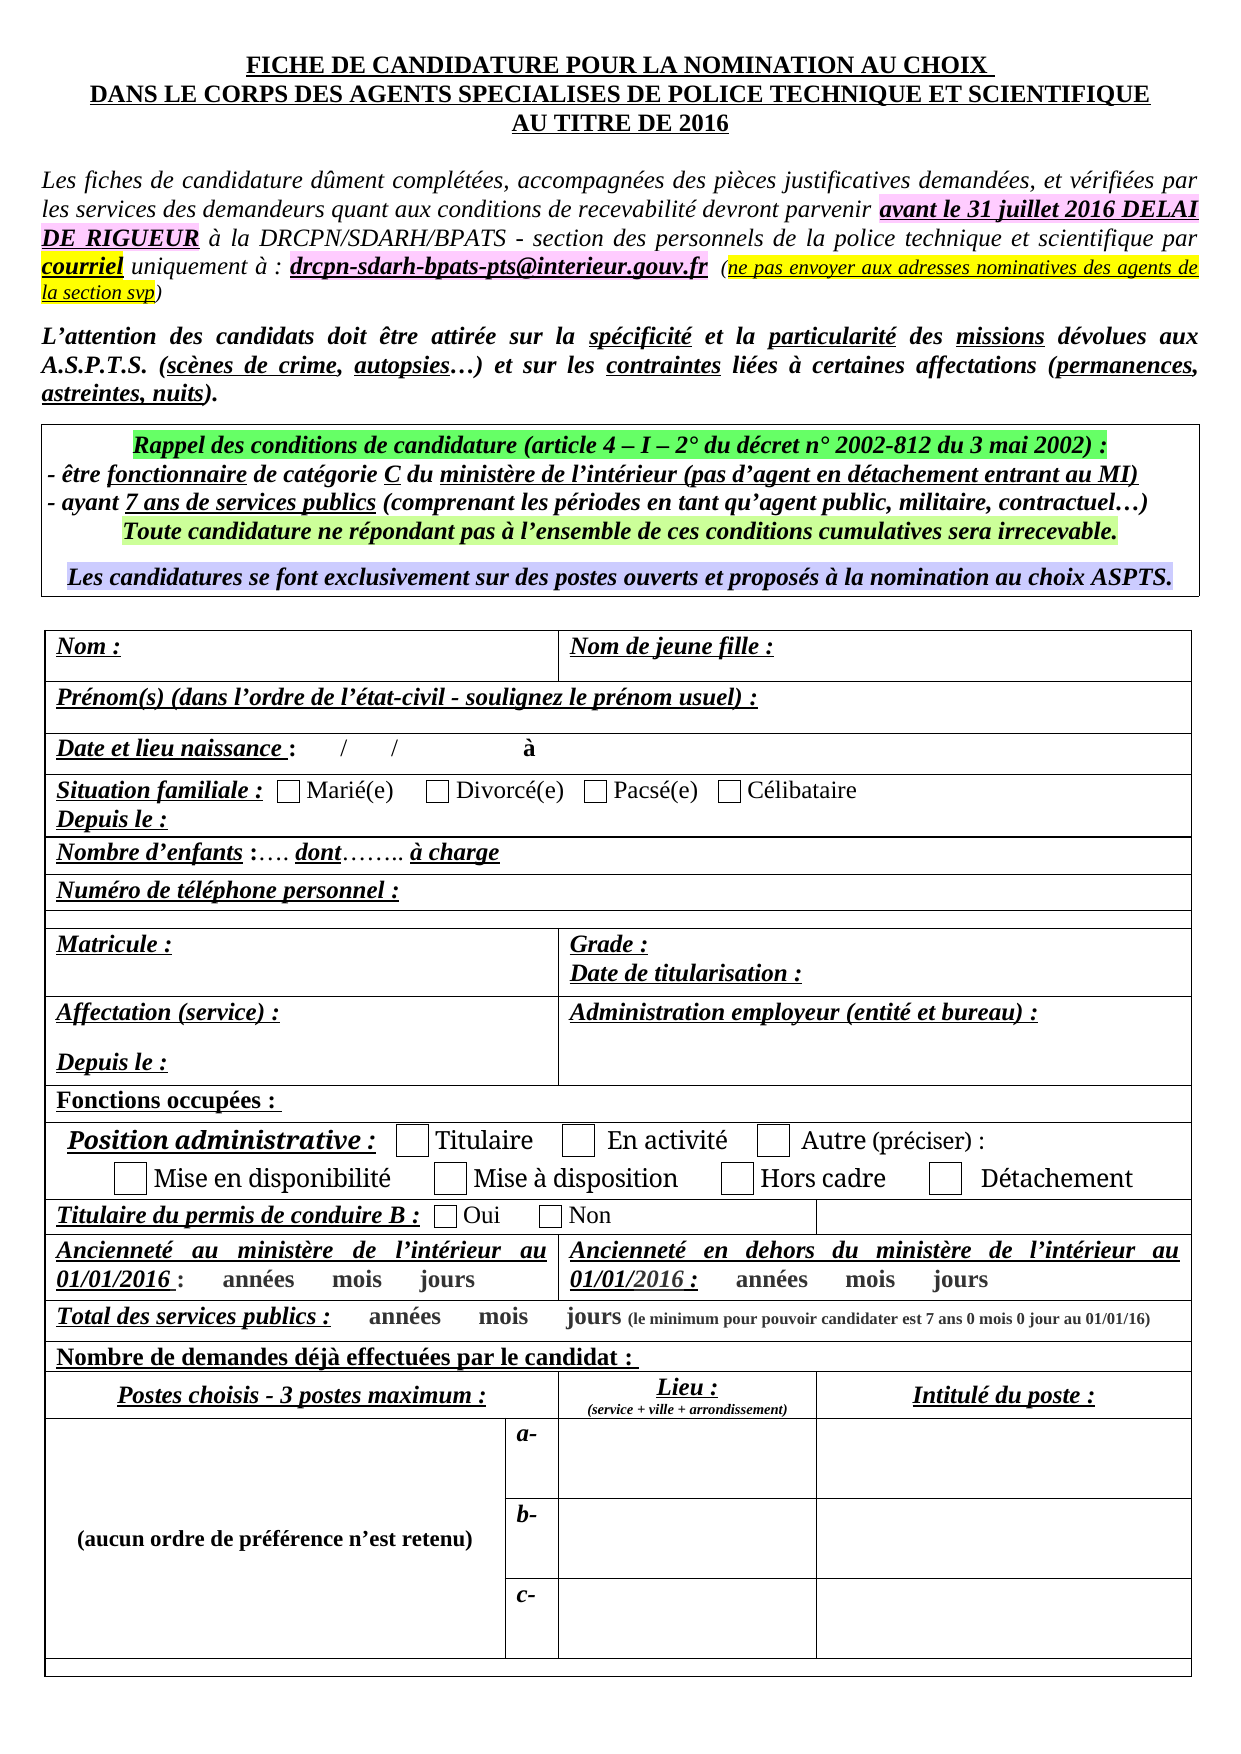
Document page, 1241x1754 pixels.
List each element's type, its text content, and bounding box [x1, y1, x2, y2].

table_header Nom : [46, 631, 558, 681]
table_cell [558, 838, 1191, 874]
table_cell [558, 875, 1191, 910]
table_header Rappel des conditions de candidature (article 4 – I – 2° du décret n° 2002-812 du 3 mai 2002) : - être fonctionnaire de catégorie C du ministère de l’intérieur (pas d’agent en détachement entrant au MI) - ayant 7 ans de services publics (comprenant les périodes en tant qu’agent public, militaire, contractuel…) Toute candidature ne répondant pas à l’ensemble de ces conditions cumulatives sera irrecevable. Les candidatures se font exclusivement sur des postes ouverts et proposés à la nomination au choix ASPTS. [42, 425, 1199, 596]
table_cell Situation familiale : Marié(e) Divorcé(e) Pacsé(e) Célibataire Depuis le : [46, 775, 1191, 836]
table_cell [817, 1200, 1191, 1234]
table_cell Position administrative : Titulaire En activité Autre (préciser) : Mise en disponibilité Mise à disposition Hors cadre Détachement [46, 1123, 1191, 1199]
text L’attention des candidats doit être attirée sur la spécificité et la particularité des missions dévolues aux A.S.P.T.S. (scènes de crime, autopsies…) et sur les contraintes liées à certaines affectations (permanences, astreintes, nuits). [41, 321, 1199, 407]
table_cell Lieu : (service + ville + arrondissement) [559, 1372, 816, 1417]
table_cell Fonctions occupées : [46, 1086, 1191, 1122]
table_cell [817, 1499, 1191, 1578]
table_cell Nombre de demandes déjà effectuées par le candidat : [46, 1342, 1191, 1371]
table_cell a- [506, 1419, 558, 1498]
table_cell [559, 1419, 816, 1498]
table_cell [558, 911, 1191, 928]
table_cell Numéro de téléphone personnel : [46, 875, 558, 910]
table_header Nom de jeune fille : [559, 631, 1191, 681]
table_cell [817, 1579, 1191, 1658]
table_cell [817, 1419, 1191, 1498]
table_cell [46, 1659, 1191, 1676]
text FICHE DE CANDIDATURE POUR LA NOMINATION AU CHOIX [41, 50, 1199, 79]
table_cell Intitulé du poste : [817, 1372, 1191, 1417]
table_cell Total des services publics : années mois jours (le minimum pour pouvoir candidater est 7 ans 0 mois 0 jour au 01/01/16) [46, 1301, 1191, 1341]
table_cell c- [506, 1579, 558, 1658]
table_cell Date et lieu naissance : / / à [46, 734, 1191, 774]
table_cell Administration employeur (entité et bureau) : [559, 997, 1191, 1084]
text DANS LE CORPS DES AGENTS SPECIALISES DE POLICE TECHNIQUE ET SCIENTIFIQUE [41, 79, 1199, 108]
table_cell Prénom(s) (dans l’ordre de l’état-civil - soulignez le prénom usuel) : [46, 682, 1191, 732]
table_cell [559, 1579, 816, 1658]
table_cell Affectation (service) : Depuis le : [46, 997, 558, 1084]
table_cell [559, 1499, 816, 1578]
text AU TITRE DE 2016 [41, 108, 1199, 136]
table_cell Nombre d’enfants :…. dont…….. à charge [46, 838, 558, 874]
table_cell Grade : Date de titularisation : [559, 929, 1191, 996]
table_cell [46, 911, 558, 928]
table_cell Ancienneté au ministère de l’intérieur au 01/01/2016 : années mois jours [46, 1235, 558, 1300]
text Les fiches de candidature dûment complétées, accompagnées des pièces justificatives demandées, et vérifiées par les services des demandeurs quant aux conditions de recevabilité devront parvenir avant le 31 juillet 2016 DELAI DE RIGUEUR à la DRCPN/SDARH/BPATS - section des personnels de la police technique et scientifique par courriel uniquement à : drcpn-sdarh-bpats-pts@interieur.gouv.fr (ne pas envoyer aux adresses nominatives des agents de la section svp) [41, 165, 1199, 304]
table_cell Postes choisis - 3 postes maximum : [46, 1372, 558, 1417]
table_cell (aucun ordre de préférence n’est retenu) [46, 1419, 505, 1658]
table_cell Ancienneté en dehors du ministère de l’intérieur au 01/01/2016 : années mois jours [559, 1235, 1191, 1300]
table_cell Titulaire du permis de conduire B : Oui Non [46, 1200, 816, 1234]
table_cell Matricule : [46, 929, 558, 996]
table_cell b- [506, 1499, 558, 1578]
